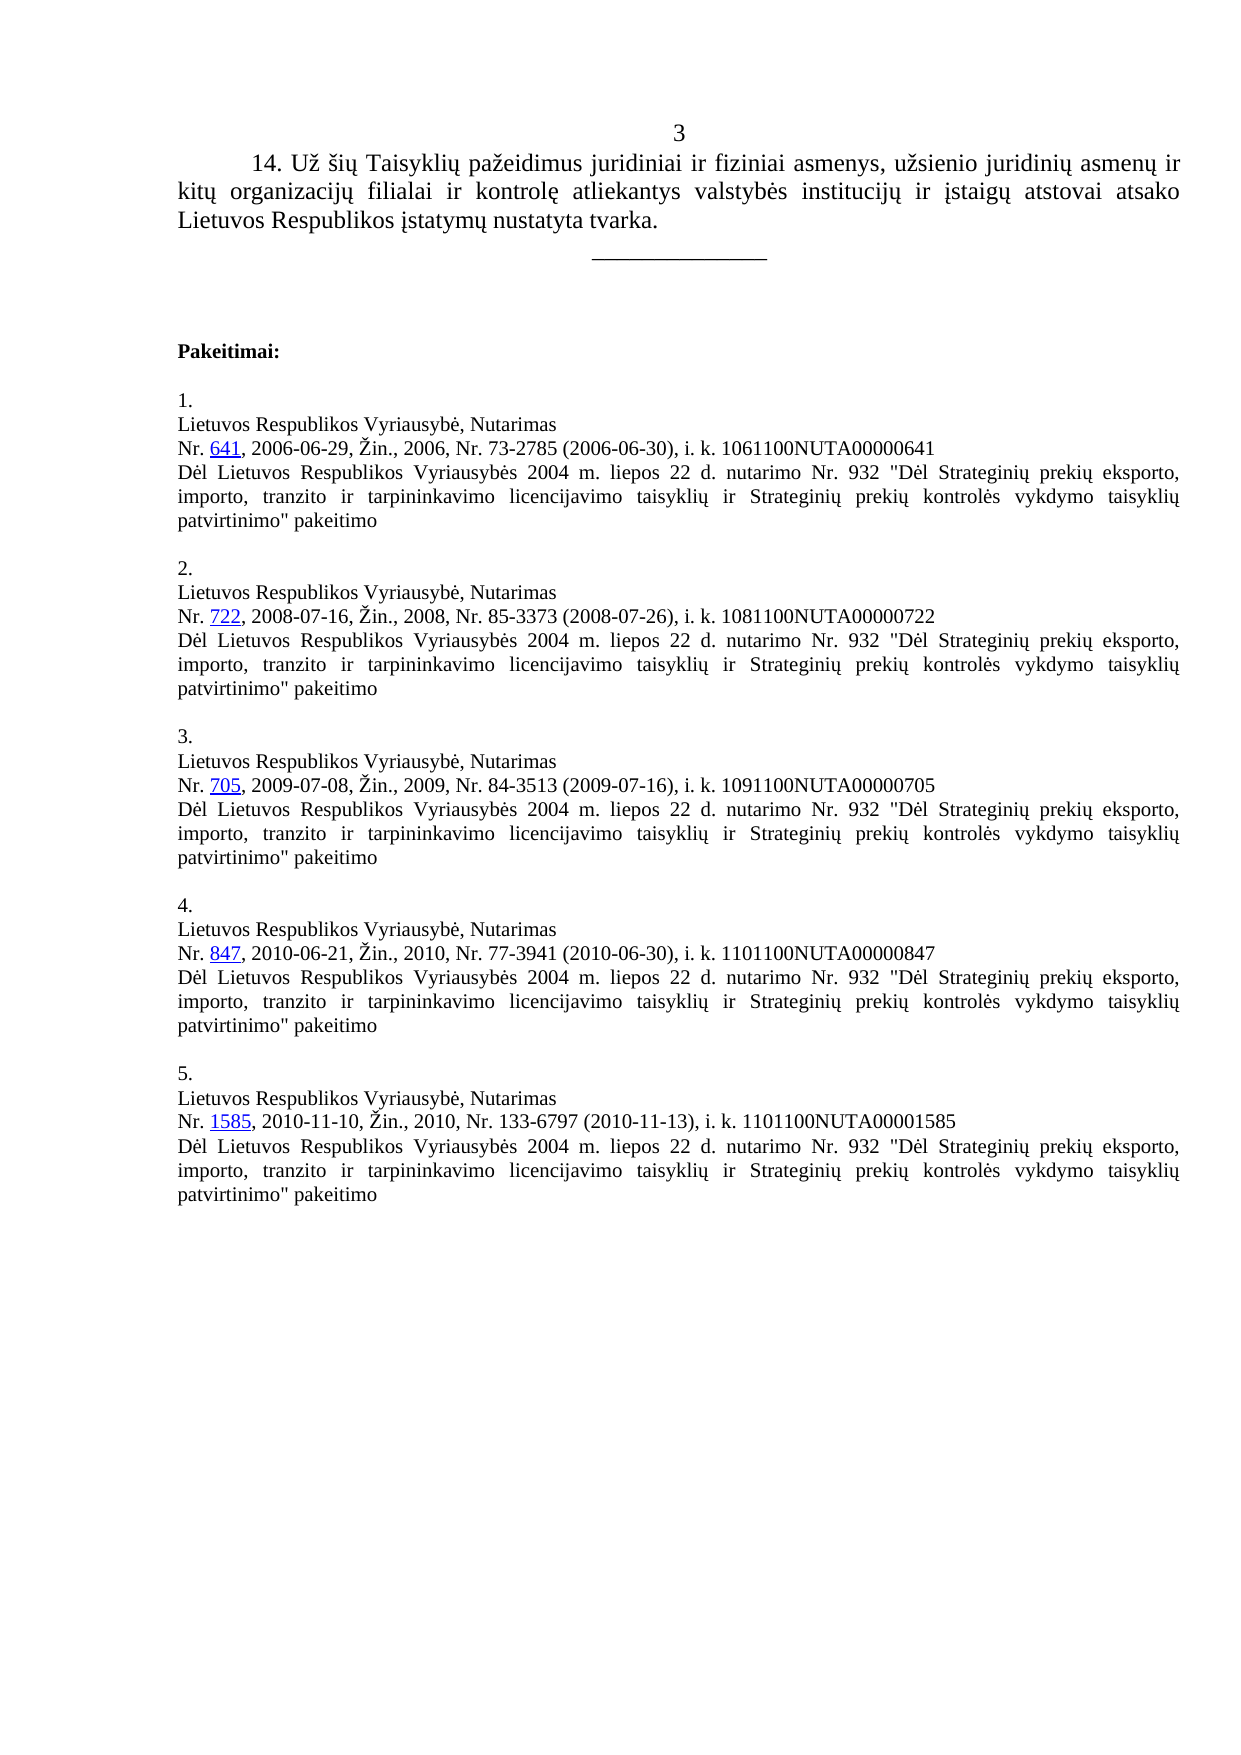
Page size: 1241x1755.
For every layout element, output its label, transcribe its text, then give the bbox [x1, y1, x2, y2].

text Lietuvos Respublikos Vyriausybė, Nutarimas [177, 917, 1181, 941]
text 2. [177, 556, 1181, 580]
text 14. Už šių Taisyklių pažeidimus juridiniai ir fiziniai asmenys, užsienio juridinių asmenų ir kitų organizacijų filialai ir kontrolę atliekantys valstybės institucijų ir įstaigų atstovai atsako Lietuvos Respublikos įstatymų nustatyta tvarka. [177, 148, 1181, 234]
text Dėl Lietuvos Respublikos Vyriausybės 2004 m. liepos 22 d. nutarimo Nr. 932 "Dėl Strateginių prekių eksporto, importo, tranzito ir tarpininkavimo licencijavimo taisyklių ir Strateginių prekių kontrolės vykdymo taisyklių patvirtinimo" pakeitimo [177, 1133, 1181, 1206]
text 4. [177, 893, 1181, 917]
text 5. [177, 1061, 1181, 1085]
text Nr. 1585, 2010-11-10, Žin., 2010, Nr. 133-6797 (2010-11-13), i. k. 1101100NUTA00001585 [177, 1109, 1181, 1133]
text Nr. 722, 2008-07-16, Žin., 2008, Nr. 85-3373 (2008-07-26), i. k. 1081100NUTA00000722 [177, 604, 1181, 628]
text Lietuvos Respublikos Vyriausybė, Nutarimas [177, 412, 1181, 436]
text Nr. 847, 2010-06-21, Žin., 2010, Nr. 77-3941 (2010-06-30), i. k. 1101100NUTA00000847 [177, 941, 1181, 965]
text Nr. 705, 2009-07-08, Žin., 2009, Nr. 84-3513 (2009-07-16), i. k. 1091100NUTA00000705 [177, 773, 1181, 797]
text Dėl Lietuvos Respublikos Vyriausybės 2004 m. liepos 22 d. nutarimo Nr. 932 "Dėl Strateginių prekių eksporto, importo, tranzito ir tarpininkavimo licencijavimo taisyklių ir Strateginių prekių kontrolės vykdymo taisyklių patvirtinimo" pakeitimo [177, 628, 1181, 700]
text Dėl Lietuvos Respublikos Vyriausybės 2004 m. liepos 22 d. nutarimo Nr. 932 "Dėl Strateginių prekių eksporto, importo, tranzito ir tarpininkavimo licencijavimo taisyklių ir Strateginių prekių kontrolės vykdymo taisyklių patvirtinimo" pakeitimo [177, 965, 1181, 1037]
text Nr. 641, 2006-06-29, Žin., 2006, Nr. 73-2785 (2006-06-30), i. k. 1061100NUTA00000641 [177, 436, 1181, 460]
text Pakeitimai: [177, 339, 1181, 363]
text ______________ [177, 234, 1181, 263]
text 1. [177, 388, 1181, 412]
text Dėl Lietuvos Respublikos Vyriausybės 2004 m. liepos 22 d. nutarimo Nr. 932 "Dėl Strateginių prekių eksporto, importo, tranzito ir tarpininkavimo licencijavimo taisyklių ir Strateginių prekių kontrolės vykdymo taisyklių patvirtinimo" pakeitimo [177, 460, 1181, 532]
text Lietuvos Respublikos Vyriausybė, Nutarimas [177, 580, 1181, 604]
text Dėl Lietuvos Respublikos Vyriausybės 2004 m. liepos 22 d. nutarimo Nr. 932 "Dėl Strateginių prekių eksporto, importo, tranzito ir tarpininkavimo licencijavimo taisyklių ir Strateginių prekių kontrolės vykdymo taisyklių patvirtinimo" pakeitimo [177, 797, 1181, 869]
text Lietuvos Respublikos Vyriausybė, Nutarimas [177, 748, 1181, 773]
text Lietuvos Respublikos Vyriausybė, Nutarimas [177, 1085, 1181, 1109]
text 3. [177, 724, 1181, 748]
